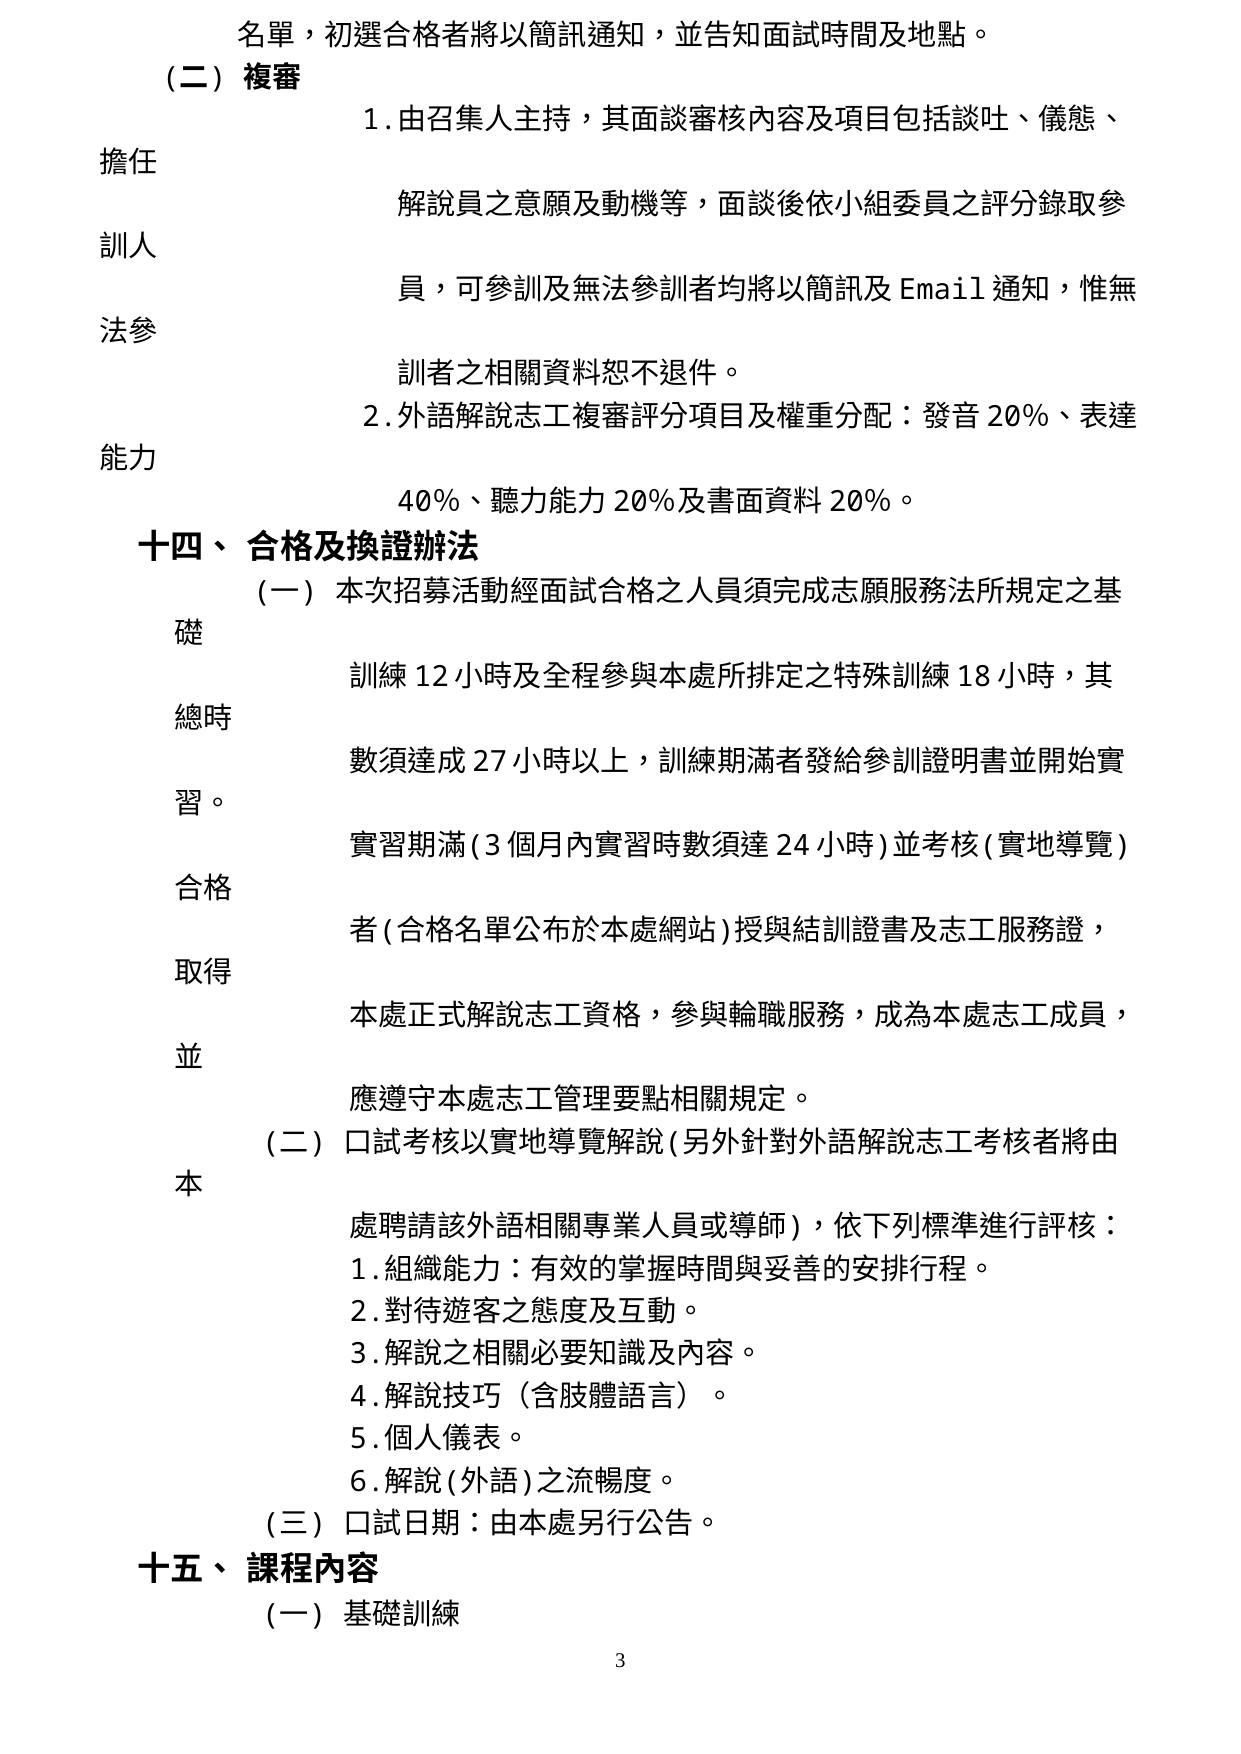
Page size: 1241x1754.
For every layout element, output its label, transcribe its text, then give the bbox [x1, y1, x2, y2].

list (二) 口試考核以實地導覽解說(另外針對外語解說志工考核者將由本 [137, 1118, 1141, 1203]
list 名單，初選合格者將以簡訊通知，並告知面試時間及地點。 [137, 11, 1141, 53]
list (三) 口試日期：由本處另行公告。 [137, 1500, 1141, 1542]
list 3.解說之相關必要知識及內容。 [137, 1330, 1141, 1372]
text 員，可參訓及無法參訓者均將以簡訊及Email通知，惟無法參 [99, 265, 1141, 350]
text 40％、聽力能力20％及書面資料20％。 [99, 477, 1141, 519]
list (一) 基礎訓練 [137, 1590, 1141, 1633]
text 訓者之相關資料恕不退件。 [99, 350, 1141, 392]
list 6.解說(外語)之流暢度。 [137, 1457, 1141, 1500]
list 2.對待遊客之態度及互動。 [137, 1288, 1141, 1330]
list 訓練12小時及全程參與本處所排定之特殊訓練18小時，其總時 [137, 652, 1141, 737]
list 者(合格名單公布於本處網站)授與結訓證書及志工服務證，取得 [137, 906, 1141, 991]
list 合格及換證辦法 [137, 519, 1141, 568]
list 處聘請該外語相關專業人員或導師)，依下列標準進行評核： [137, 1203, 1141, 1245]
list (一) 本次招募活動經面試合格之人員須完成志願服務法所規定之基礎 [137, 568, 1141, 652]
text (二) 複審 [99, 53, 1141, 96]
list 5.個人儀表。 [137, 1415, 1141, 1457]
text 1.由召集人主持，其面談審核內容及項目包括談吐、儀態、擔任 [99, 96, 1141, 181]
list 4.解說技巧（含肢體語言）。 [137, 1372, 1141, 1415]
list 數須達成27小時以上，訓練期滿者發給參訓證明書並開始實習。 [137, 737, 1141, 822]
list 應遵守本處志工管理要點相關規定。 [137, 1076, 1141, 1118]
list 本處正式解說志工資格，參與輪職服務，成為本處志工成員，並 [137, 991, 1141, 1076]
text 2.外語解說志工複審評分項目及權重分配：發音20％、表達能力 [99, 392, 1141, 477]
list 實習期滿(3個月內實習時數須達24小時)並考核(實地導覽)合格 [137, 822, 1141, 906]
list 1.組織能力：有效的掌握時間與妥善的安排行程。 [137, 1245, 1141, 1288]
text 解說員之意願及動機等，面談後依小組委員之評分錄取參訓人 [99, 181, 1141, 265]
list 課程內容 [137, 1542, 1141, 1590]
